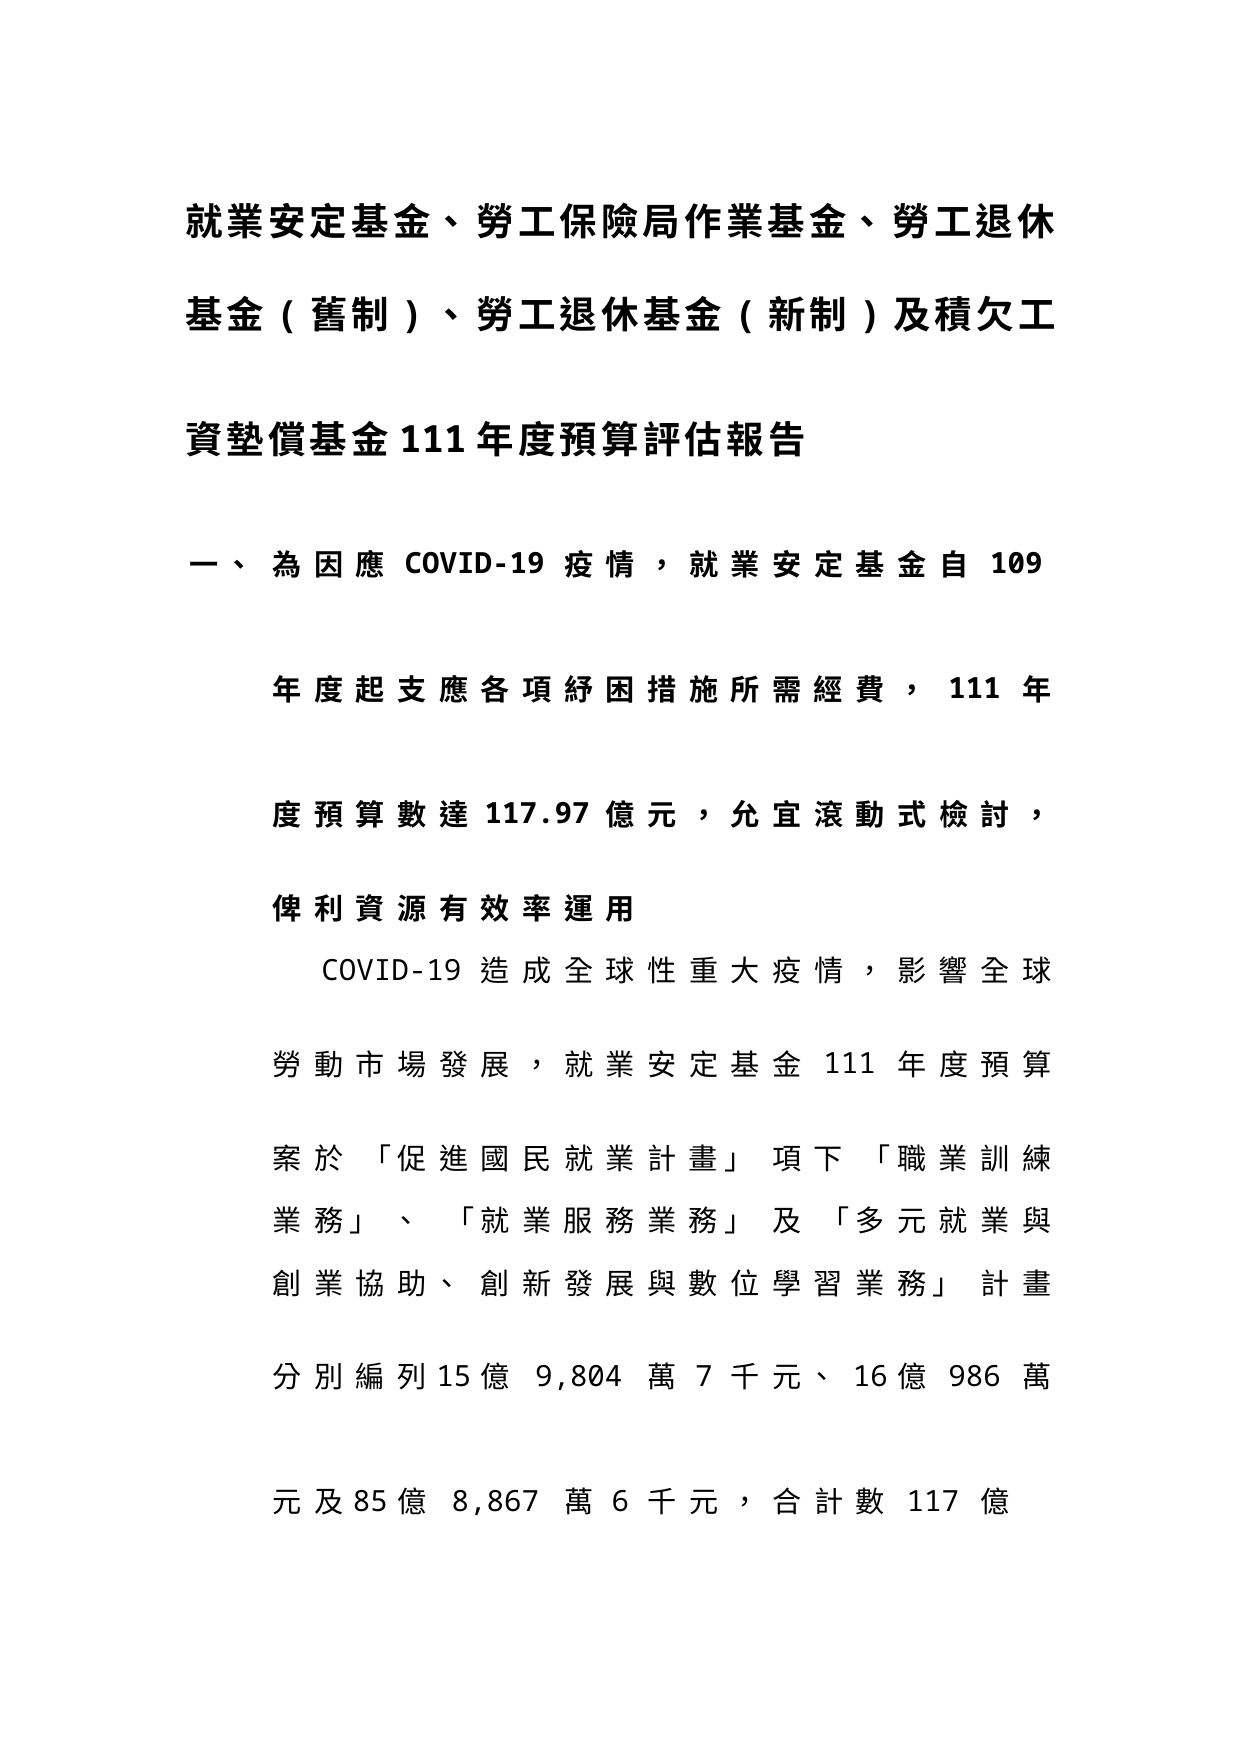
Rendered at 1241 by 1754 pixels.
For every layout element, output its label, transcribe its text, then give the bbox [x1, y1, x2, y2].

text 就業安定基金、勞工保險局作業基金、勞工退休基金(舊制)、勞工退休基金(新制)及積欠工資墊償基金111年度預算評估報告 [183, 177, 1058, 490]
text COVID-19造成全球性重大疫情，影響全球勞動市場發展，就業安定基金111年度預算案於「促進國民就業計畫」項下「職業訓練業務」、「就業服務業務」及「多元就業與創業協助、創新發展與數位學習業務」計畫分別編列15億9,804萬7千元、16億986萬元及85億8,867萬6千元，合計數117億 [242, 927, 1058, 1552]
text 一、為因應COVID-19疫情，就業安定基金自109年度起支應各項紓困措施所需經費，111年度預算數達117.97億元，允宜滾動式檢討，俾利資源有效率運用 [183, 490, 1058, 927]
